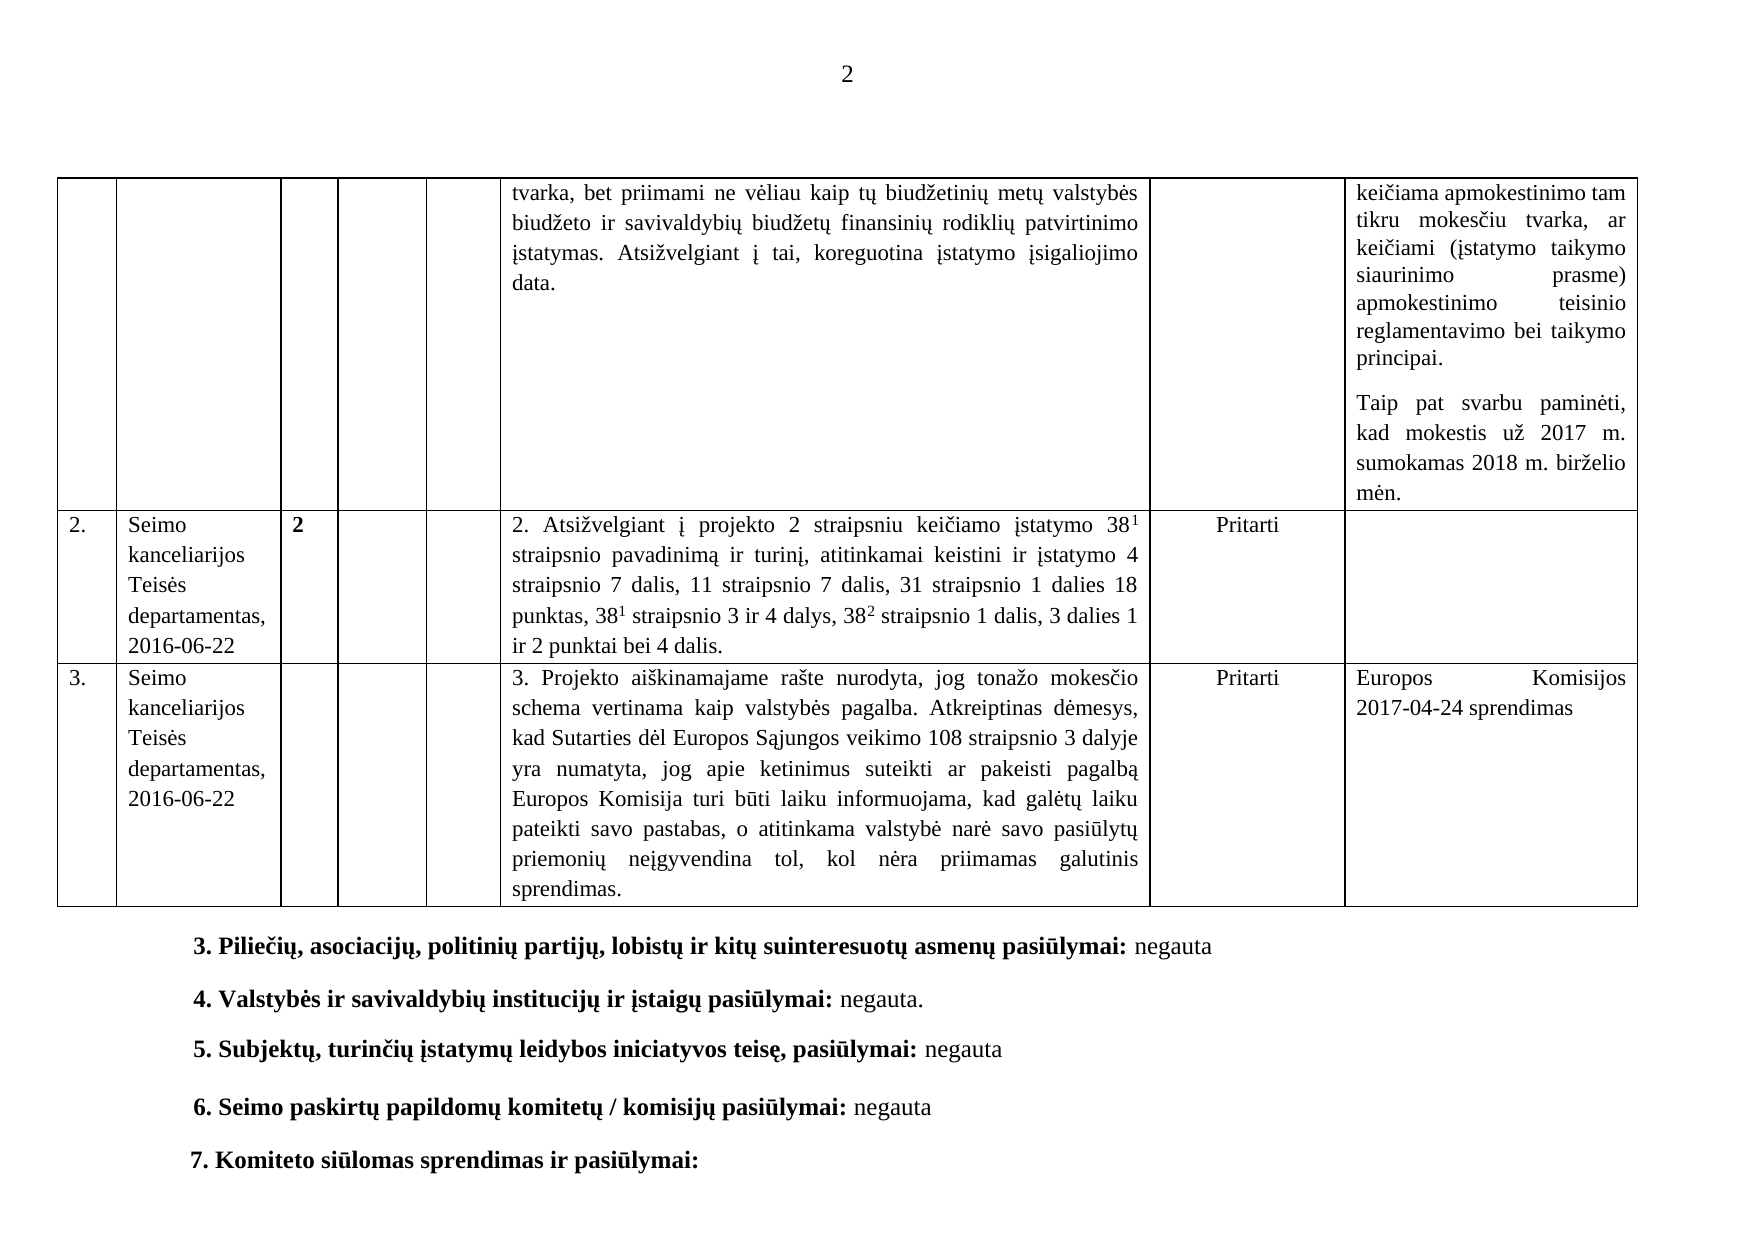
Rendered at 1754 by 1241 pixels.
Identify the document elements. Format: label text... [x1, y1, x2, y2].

text 5. Subjektų, turinčių įstatymų leidybos iniciatyvos teisę, pasiūlymai: negauta [118, 1034, 1577, 1063]
table_cell 3. [58, 664, 116, 906]
table_cell 2. [58, 511, 116, 662]
table_cell Seimo kanceliarijos Teisės departamentas, 2016-06-22 [117, 664, 280, 906]
table_cell 2. Atsižvelgiant į projekto 2 straipsniu keičiamo įstatymo 381 straipsnio pavadinimą ir turinį, atitinkamai keistini ir įstatymo 4 straipsnio 7 dalis, 11 straipsnio 7 dalis, 31 straipsnio 1 dalies 18 punktas, 381 straipsnio 3 ir 4 dalys, 382 straipsnio 1 dalis, 3 dalies 1 ir 2 punktai bei 4 dalis. [501, 511, 1149, 662]
table_cell [1151, 179, 1344, 509]
table_cell [339, 511, 426, 662]
table_cell [282, 179, 337, 509]
table_cell Seimo kanceliarijos Teisės departamentas, 2016-06-22 [117, 511, 280, 662]
table_cell [339, 179, 426, 509]
table_cell Europos Komisijos 2017-04-24 sprendimas [1346, 664, 1637, 906]
table_cell [339, 664, 426, 906]
table_cell Pritarti [1151, 664, 1344, 906]
table_cell [282, 664, 337, 906]
text 4. Valstybės ir savivaldybių institucijų ir įstaigų pasiūlymai: negauta. [118, 984, 1577, 1013]
table_cell [1346, 511, 1637, 662]
text 7. Komiteto siūlomas sprendimas ir pasiūlymai: [118, 1145, 1577, 1173]
table_cell 2 [282, 511, 337, 662]
table_cell tvarka, bet priimami ne vėliau kaip tų biudžetinių metų valstybės biudžeto ir savivaldybių biudžetų finansinių rodiklių patvirtinimo įstatymas. Atsižvelgiant į tai, koreguotina įstatymo įsigaliojimo data. [501, 179, 1149, 509]
table_cell 3. Projekto aiškinamajame rašte nurodyta, jog tonažo mokesčio schema vertinama kaip valstybės pagalba. Atkreiptinas dėmesys, kad Sutarties dėl Europos Sąjungos veikimo 108 straipsnio 3 dalyje yra numatyta, jog apie ketinimus suteikti ar pakeisti pagalbą Europos Komisija turi būti laiku informuojama, kad galėtų laiku pateikti savo pastabas, o atitinkama valstybė narė savo pasiūlytų priemonių neįgyvendina tol, kol nėra priimamas galutinis sprendimas. [501, 664, 1149, 906]
table_cell [427, 511, 500, 662]
table_cell [117, 179, 280, 509]
text 6. Seimo paskirtų papildomų komitetų / komisijų pasiūlymai: negauta [118, 1092, 1577, 1121]
table_cell [58, 179, 116, 509]
table_cell Pritarti [1151, 511, 1344, 662]
text 3. Piliečių, asociacijų, politinių partijų, lobistų ir kitų suinteresuotų asmenų pasiūlymai: negauta [118, 931, 1577, 960]
table_cell keičiama apmokestinimo tam tikru mokesčiu tvarka, ar keičiami (įstatymo taikymo siaurinimo prasme) apmokestinimo teisinio reglamentavimo bei taikymo principai. Taip pat svarbu paminėti, kad mokestis už 2017 m. sumokamas 2018 m. birželio mėn. [1346, 179, 1637, 509]
table_cell [427, 664, 500, 906]
table_cell [427, 179, 500, 509]
